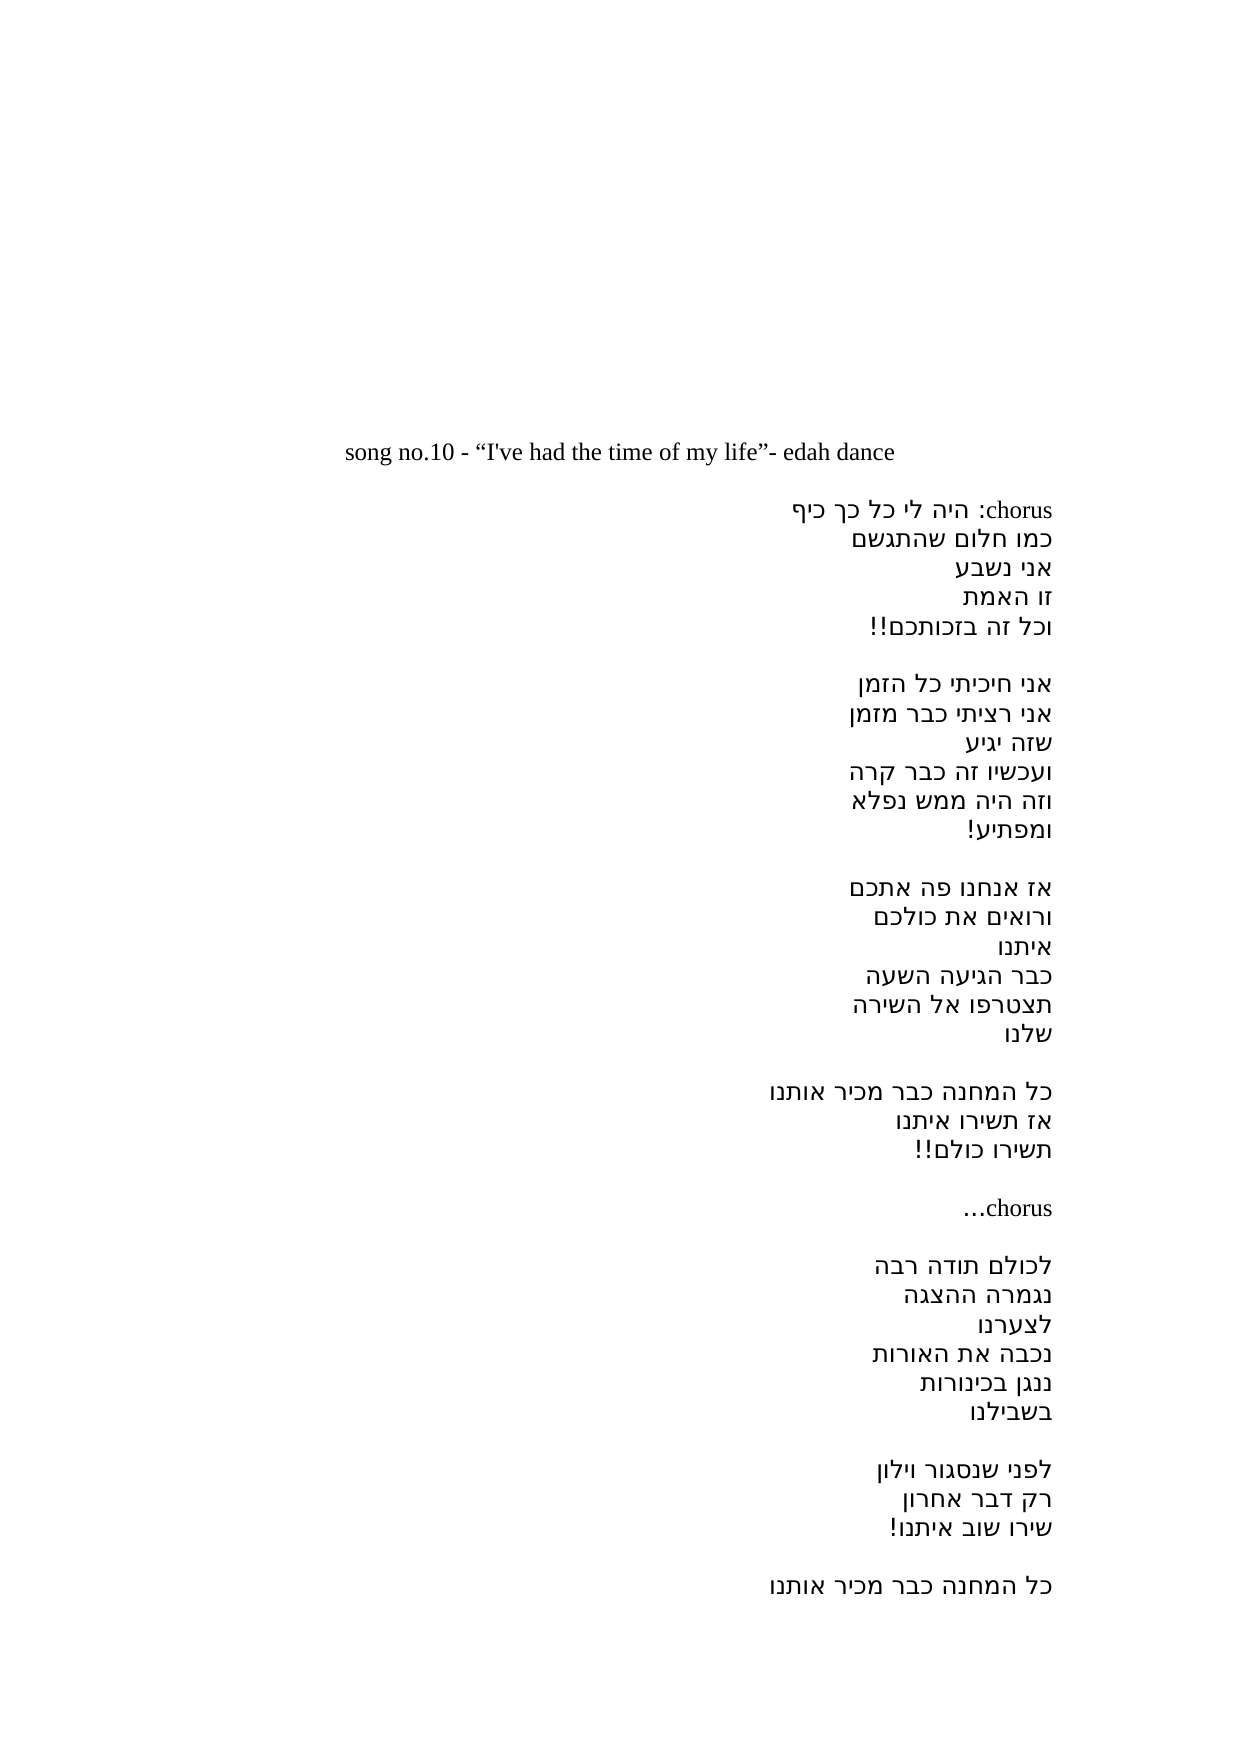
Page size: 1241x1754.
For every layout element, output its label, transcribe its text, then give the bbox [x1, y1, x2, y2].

text chorus: היה לי כל כך כיף [187, 495, 1053, 524]
text אז אנחנו פה אתכם [187, 873, 1053, 903]
text כמו חלום שהתגשם [187, 524, 1053, 553]
text לפני שנסגור וילון [187, 1455, 1053, 1484]
text ומפתיע! [187, 816, 1053, 845]
text שלנו [187, 1019, 1053, 1048]
text וכל זה בזכותכם!! [187, 612, 1053, 641]
text בשבילנו [187, 1397, 1053, 1426]
text אני רציתי כבר מזמן [187, 699, 1053, 728]
text תצטרפו אל השירה [187, 990, 1053, 1019]
text כל המחנה כבר מכיר אותנו [187, 1077, 1053, 1106]
text שזה יגיע [187, 728, 1053, 757]
text אני נשבע [187, 553, 1053, 583]
text זו האמת [187, 583, 1053, 612]
text וזה היה ממש נפלא [187, 786, 1053, 816]
text תשירו כולם!! [187, 1136, 1053, 1165]
text נגמרה ההצגה [187, 1281, 1053, 1310]
text אני חיכיתי כל הזמן [187, 670, 1053, 699]
text איתנו [187, 932, 1053, 961]
text רק דבר אחרון [187, 1484, 1053, 1513]
text נכבה את האורות [187, 1339, 1053, 1368]
text לכולם תודה רבה [187, 1251, 1053, 1281]
text כל המחנה כבר מכיר אותנו [187, 1571, 1053, 1601]
text ועכשיו זה כבר קרה [187, 757, 1053, 786]
text אז תשירו איתנו [187, 1106, 1053, 1136]
text לצערנו [187, 1310, 1053, 1339]
text chorus... [187, 1193, 1053, 1223]
text ננגן בכינורות [187, 1368, 1053, 1397]
text ורואים את כולכם [187, 903, 1053, 932]
text שירו שוב איתנו! [187, 1513, 1053, 1543]
text song no.10 - “I've had the time of my life”- edah dance [187, 437, 1053, 466]
text כבר הגיעה השעה [187, 961, 1053, 990]
